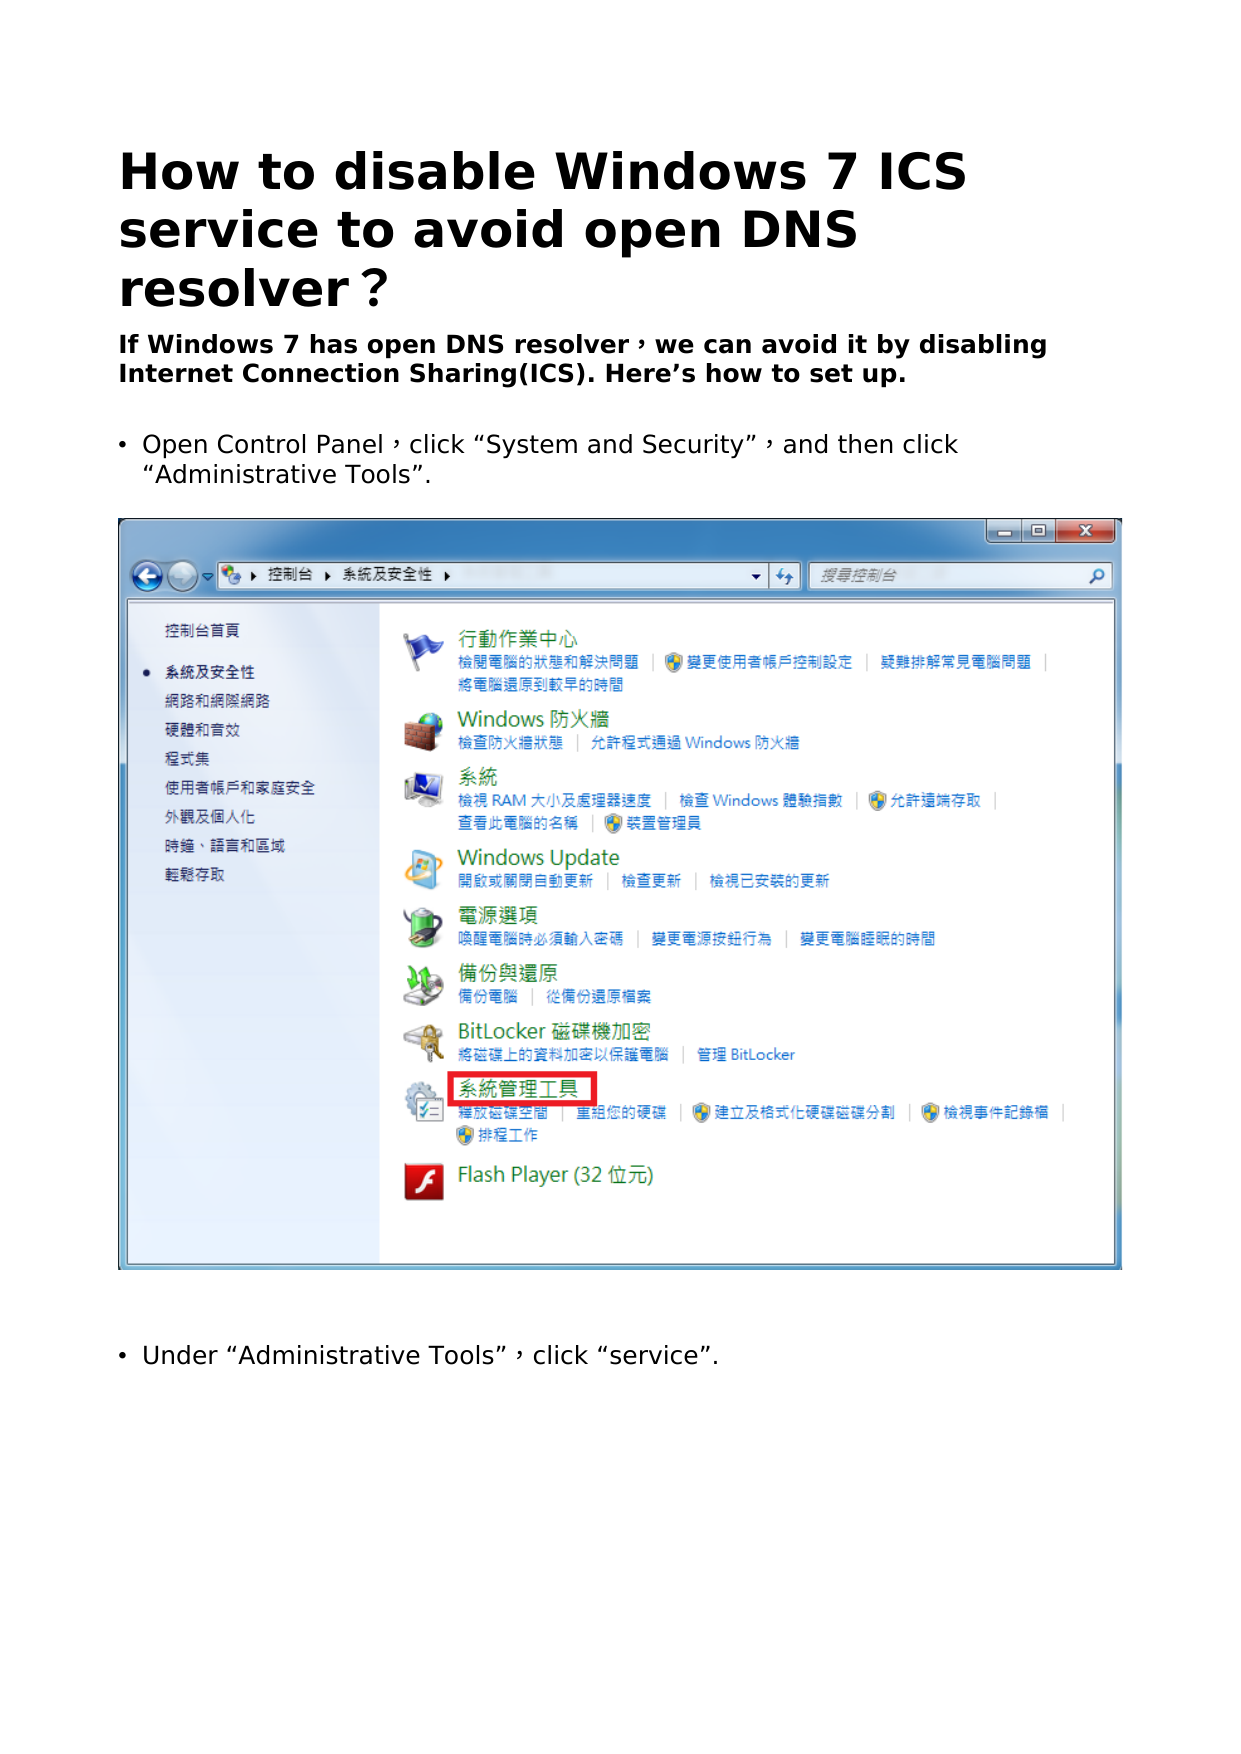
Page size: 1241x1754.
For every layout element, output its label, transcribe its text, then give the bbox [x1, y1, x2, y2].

subtitle How to disable Windows 7 ICS service to avoid open DNS resolver？ [118, 143, 1122, 318]
picture [118, 518, 1123, 1270]
text If Windows 7 has open DNS resolver，we can avoid it by disabling Internet Connection Sharing(ICS). Here’s how to set up. [118, 330, 1122, 389]
list Under “Administrative Tools”，click “service”. [118, 1341, 1122, 1370]
list Open Control Panel，click “System and Security”，and then click “Administrative Tools”. [118, 431, 1122, 489]
